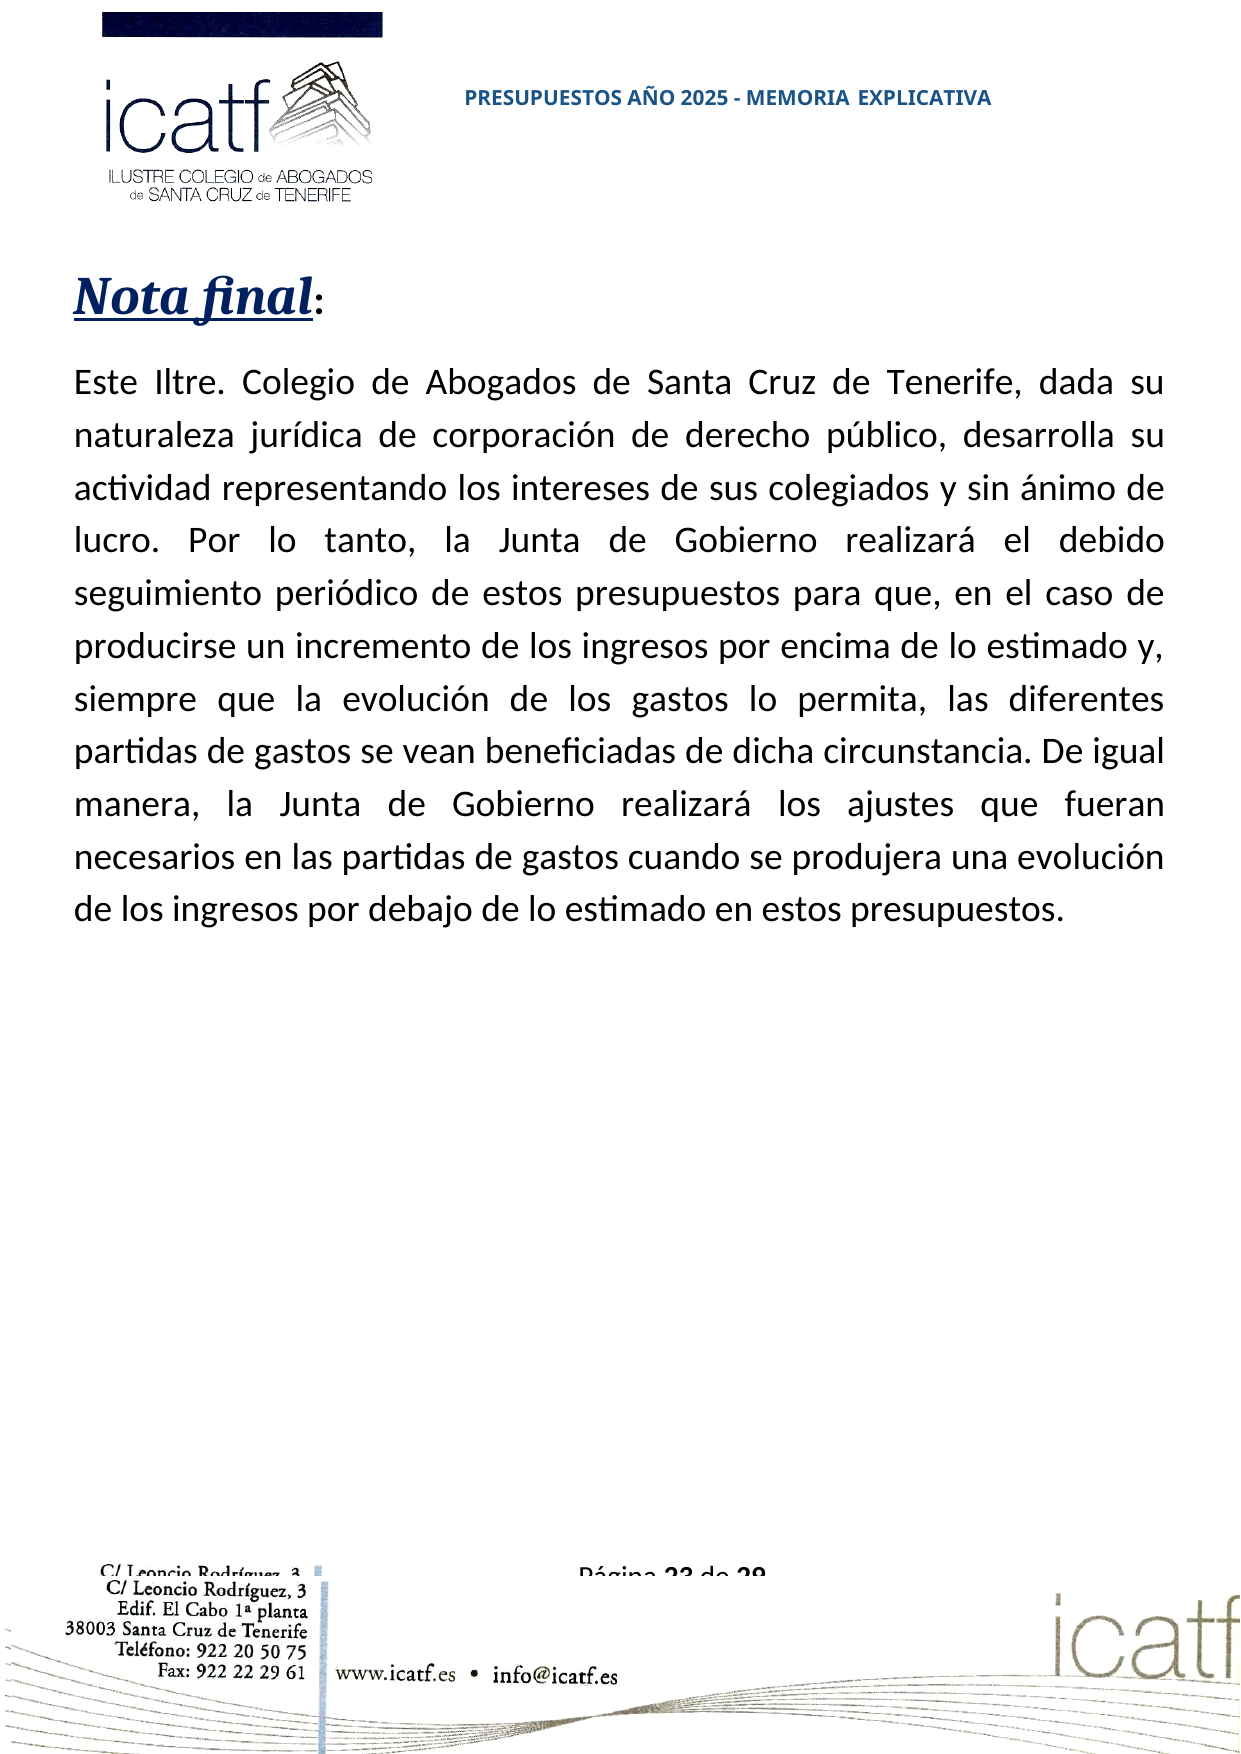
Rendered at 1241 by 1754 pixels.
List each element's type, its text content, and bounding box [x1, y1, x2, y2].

text Nota final: [74, 266, 1167, 328]
text Este Iltre. Colegio de Abogados de Santa Cruz de Tenerife, dada su naturaleza jurídica de corporación de derecho público, desarrolla su actividad representando los intereses de sus colegiados y sin ánimo de lucro. Por lo tanto, la Junta de Gobierno realizará el debido seguimiento periódico de estos presupuestos para que, en el caso de producirse un incremento de los ingresos por encima de lo estimado y, siempre que la evolución de los gastos lo permita, las diferentes partidas de gastos se vean beneficiadas de dicha circunstancia. De igual manera, la Junta de Gobierno realizará los ajustes que fueran necesarios en las partidas de gastos cuando se produjera una evolución de los ingresos por debajo de lo estimado en estos presupuestos. [74, 358, 1167, 931]
